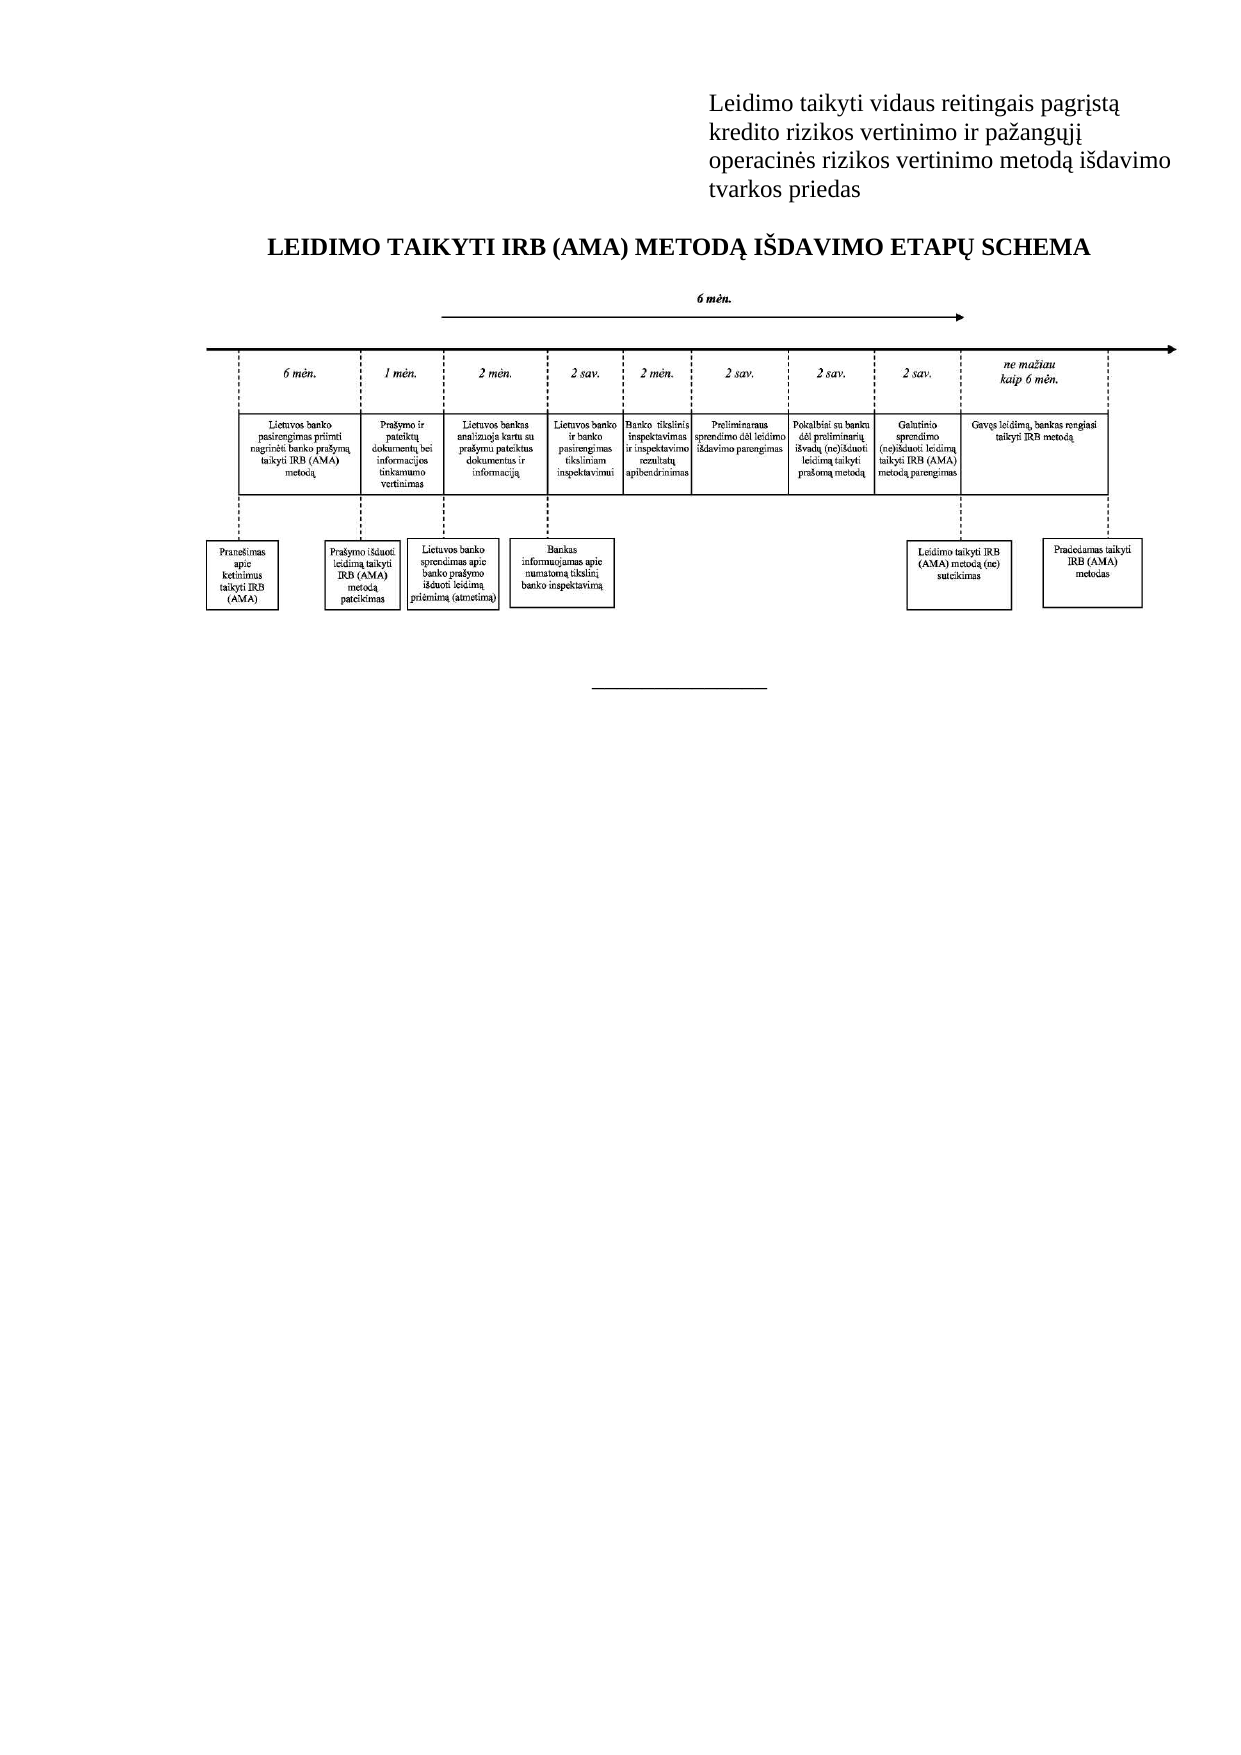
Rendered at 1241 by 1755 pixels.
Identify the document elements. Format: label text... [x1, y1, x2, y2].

text ______________ [177, 663, 1181, 692]
text kredito rizikos vertinimo ir pažangųjį [177, 117, 1181, 145]
text tvarkos priedas [177, 174, 1181, 203]
text Leidimo taikyti vidaus reitingais pagrįstą [177, 88, 1181, 117]
text LEIDIMO TAIKYTI IRB (AMA) METODĄ IŠDAVIMO ETAPŲ SCHEMA [177, 232, 1181, 260]
text operacinės rizikos vertinimo metodą išdavimo [177, 145, 1181, 174]
